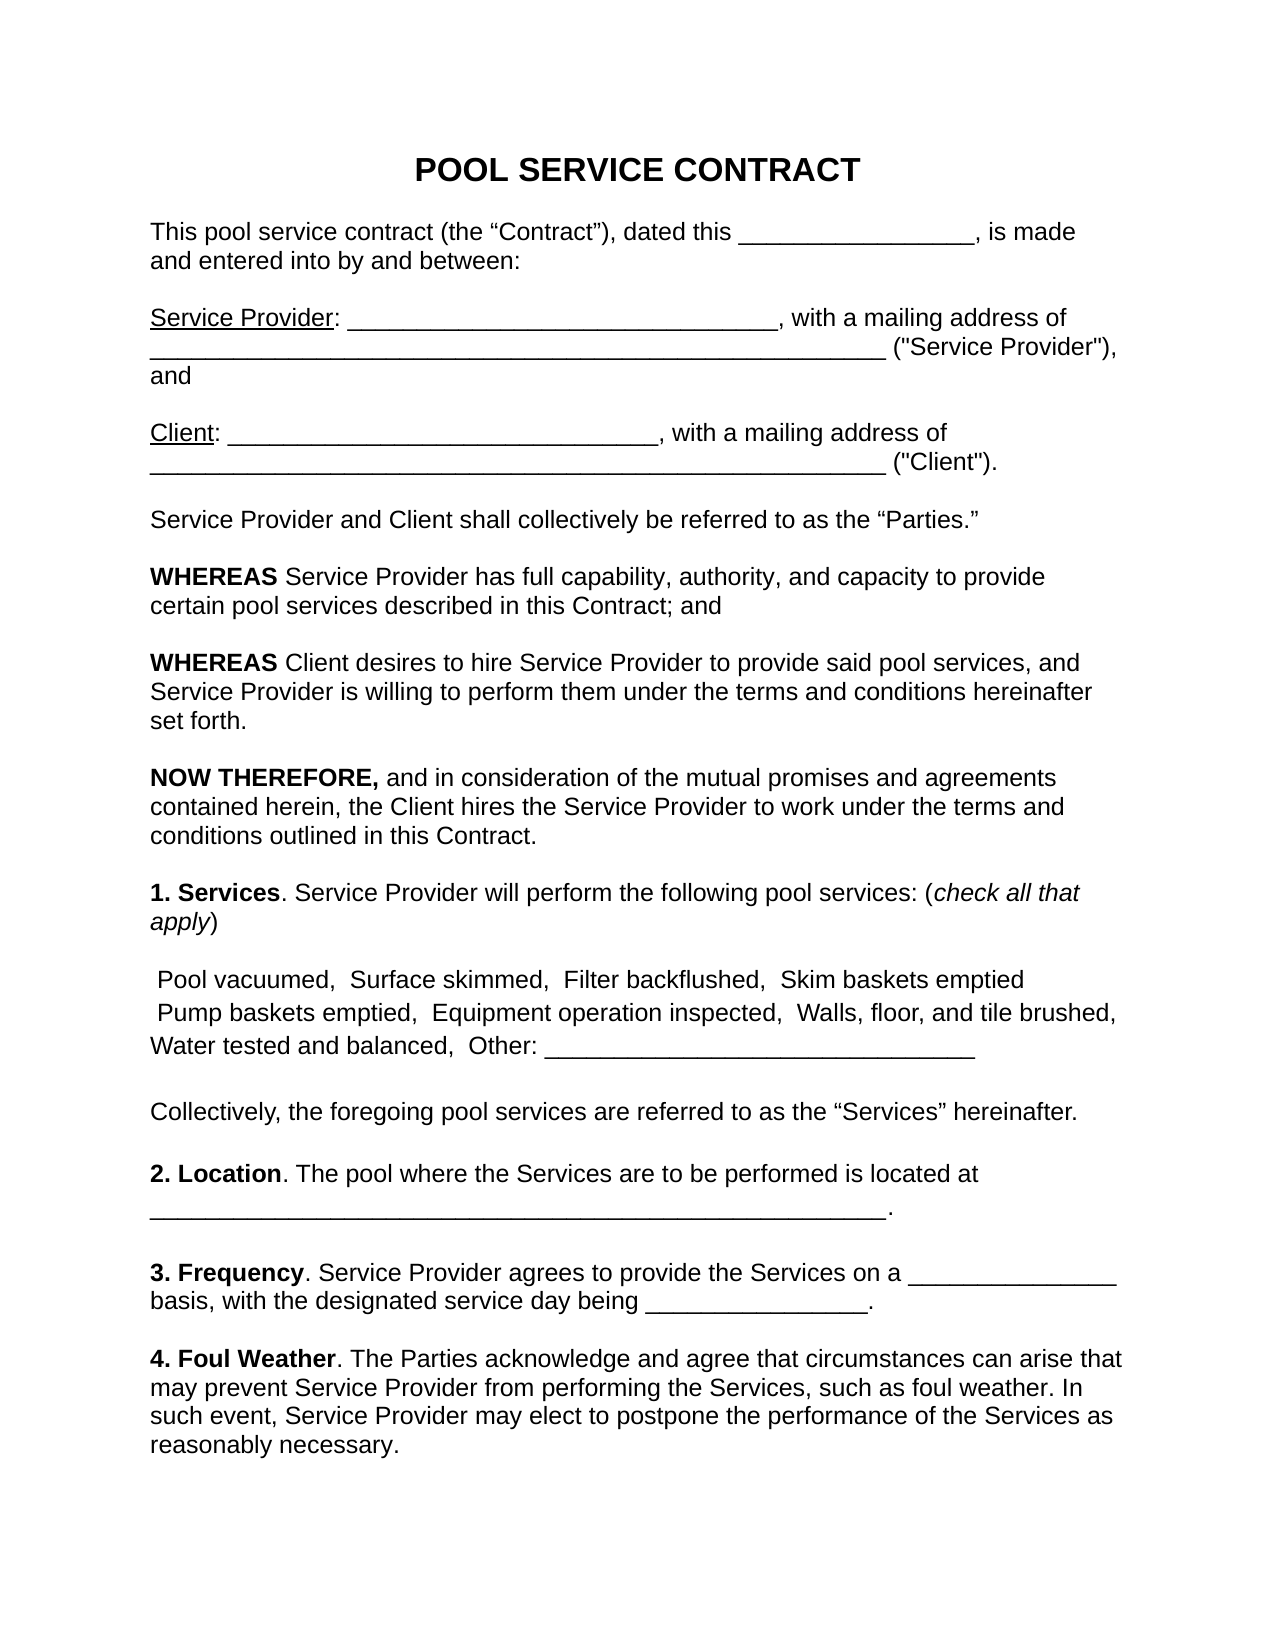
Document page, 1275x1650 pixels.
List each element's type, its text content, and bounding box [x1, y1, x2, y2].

text  Pump baskets emptied,  Equipment operation inspected,  Walls, floor, and tile brushed,  Water tested and balanced,  Other: _______________________________ [150, 998, 1125, 1059]
text 2. Location. The pool where the Services are to be performed is located at _____________________________________________________. [150, 1158, 1125, 1220]
text This pool service contract (the “Contract”), dated this _________________, is made and entered into by and between: [150, 217, 1125, 275]
text 1. Services. Service Provider will perform the following pool services: (check all that apply) [150, 878, 1125, 936]
text Service Provider and Client shall collectively be referred to as the “Parties.” [150, 505, 1125, 533]
text NOW THEREFORE, and in consideration of the mutual promises and agreements contained herein, the Client hires the Service Provider to work under the terms and conditions outlined in this Contract. [150, 763, 1125, 850]
text 4. Foul Weather. The Parties acknowledge and agree that circumstances can arise that may prevent Service Provider from performing the Services, such as foul weather. In such event, Service Provider may elect to postpone the performance of the Services as reasonably necessary. [150, 1344, 1125, 1459]
text POOL SERVICE CONTRACT [150, 150, 1125, 188]
text Client: _______________________________, with a mailing address of _____________________________________________________ ("Client"). [150, 418, 1125, 476]
text WHEREAS Service Provider has full capability, authority, and capacity to provide certain pool services described in this Contract; and [150, 562, 1125, 620]
text 3. Frequency. Service Provider agrees to provide the Services on a _______________ basis, with the designated service day being ________________. [150, 1258, 1125, 1315]
text Service Provider: _______________________________, with a mailing address of _____________________________________________________ ("Service Provider"), and [150, 303, 1125, 390]
text  Pool vacuumed,  Surface skimmed,  Filter backflushed,  Skim baskets emptied [150, 965, 1125, 993]
text Collectively, the foregoing pool services are referred to as the “Services” hereinafter. [150, 1097, 1125, 1126]
text WHEREAS Client desires to hire Service Provider to provide said pool services, and Service Provider is willing to perform them under the terms and conditions hereinafter set forth. [150, 648, 1125, 735]
